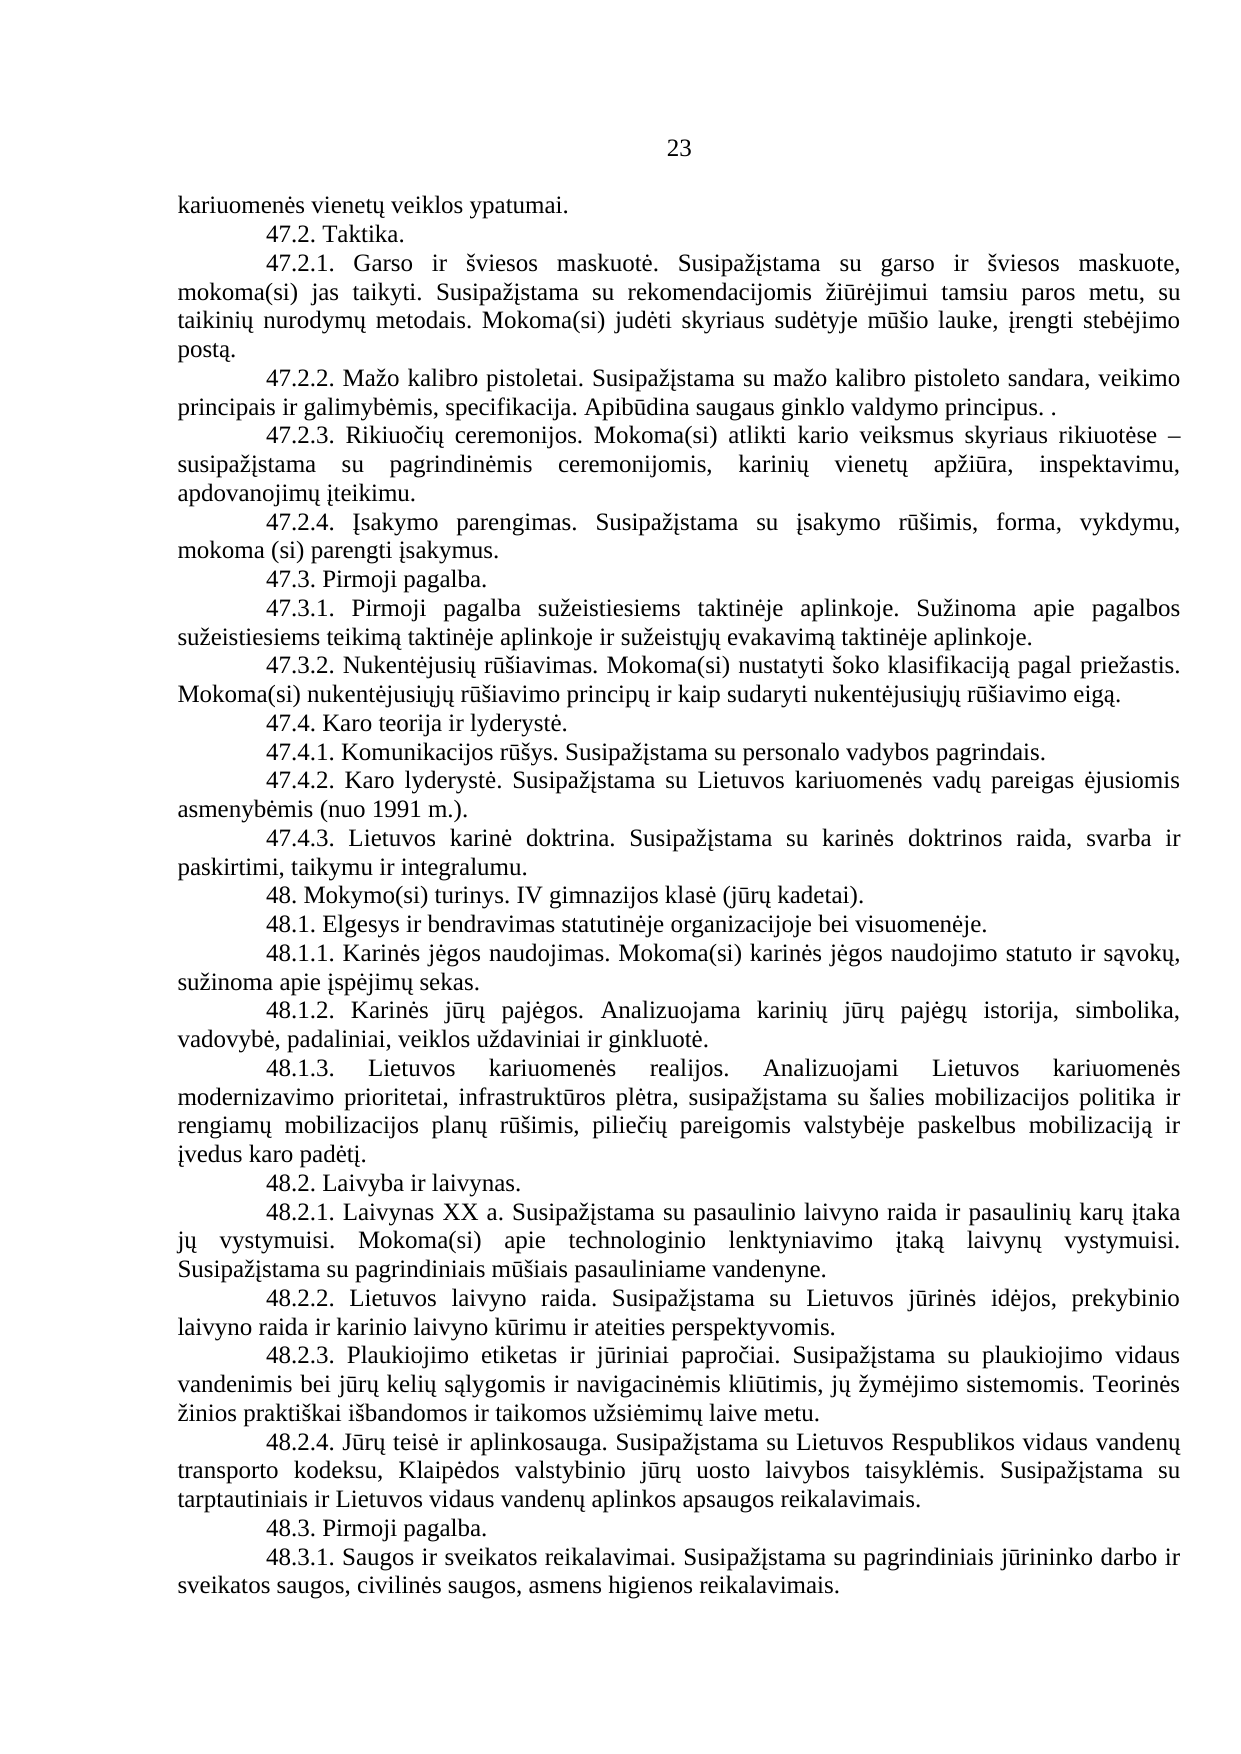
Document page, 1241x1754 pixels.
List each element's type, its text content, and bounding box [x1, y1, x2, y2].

text 48.1.2. Karinės jūrų pajėgos. Analizuojama karinių jūrų pajėgų istorija, simbolika, vadovybė, padaliniai, veiklos uždaviniai ir ginkluotė. [177, 995, 1181, 1053]
text 48.2.4. Jūrų teisė ir aplinkosauga. Susipažįstama su Lietuvos Respublikos vidaus vandenų transporto kodeksu, Klaipėdos valstybinio jūrų uosto laivybos taisyklėmis. Susipažįstama su tarptautiniais ir Lietuvos vidaus vandenų aplinkos apsaugos reikalavimais. [177, 1427, 1181, 1513]
text 47.4. Karo teorija ir lyderystė. [177, 708, 1181, 737]
text 48.2. Laivyba ir laivynas. [177, 1168, 1181, 1197]
text 48. Mokymo(si) turinys. IV gimnazijos klasė (jūrų kadetai). [177, 880, 1181, 909]
text kariuomenės vienetų veiklos ypatumai. [177, 190, 1181, 219]
text 48.3.1. Saugos ir sveikatos reikalavimai. Susipažįstama su pagrindiniais jūrininko darbo ir sveikatos saugos, civilinės saugos, asmens higienos reikalavimais. [177, 1542, 1181, 1599]
text 47.4.2. Karo lyderystė. Susipažįstama su Lietuvos kariuomenės vadų pareigas ėjusiomis asmenybėmis (nuo 1991 m.). [177, 765, 1181, 823]
text 48.3. Pirmoji pagalba. [177, 1513, 1181, 1542]
text 47.2.3. Rikiuočių ceremonijos. Mokoma(si) atlikti kario veiksmus skyriaus rikiuotėse – susipažįstama su pagrindinėmis ceremonijomis, karinių vienetų apžiūra, inspektavimu, apdovanojimų įteikimu. [177, 420, 1181, 507]
text 47.4.1. Komunikacijos rūšys. Susipažįstama su personalo vadybos pagrindais. [177, 737, 1181, 765]
text 47.2.4. Įsakymo parengimas. Susipažįstama su įsakymo rūšimis, forma, vykdymu, mokoma (si) parengti įsakymus. [177, 507, 1181, 564]
text 47.2. Taktika. [177, 219, 1181, 248]
text 48.1. Elgesys ir bendravimas statutinėje organizacijoje bei visuomenėje. [177, 909, 1181, 938]
text 48.1.3. Lietuvos kariuomenės realijos. Analizuojami Lietuvos kariuomenės modernizavimo prioritetai, infrastruktūros plėtra, susipažįstama su šalies mobilizacijos politika ir rengiamų mobilizacijos planų rūšimis, piliečių pareigomis valstybėje paskelbus mobilizaciją ir įvedus karo padėtį. [177, 1053, 1181, 1168]
text 47.3. Pirmoji pagalba. [177, 564, 1181, 593]
text 48.1.1. Karinės jėgos naudojimas. Mokoma(si) karinės jėgos naudojimo statuto ir sąvokų, sužinoma apie įspėjimų sekas. [177, 938, 1181, 995]
text 48.2.3. Plaukiojimo etiketas ir jūriniai papročiai. Susipažįstama su plaukiojimo vidaus vandenimis bei jūrų kelių sąlygomis ir navigacinėmis kliūtimis, jų žymėjimo sistemomis. Teorinės žinios praktiškai išbandomos ir taikomos užsiėmimų laive metu. [177, 1340, 1181, 1427]
text 47.4.3. Lietuvos karinė doktrina. Susipažįstama su karinės doktrinos raida, svarba ir paskirtimi, taikymu ir integralumu. [177, 823, 1181, 880]
text 47.2.1. Garso ir šviesos maskuotė. Susipažįstama su garso ir šviesos maskuote, mokoma(si) jas taikyti. Susipažįstama su rekomendacijomis žiūrėjimui tamsiu paros metu, su taikinių nurodymų metodais. Mokoma(si) judėti skyriaus sudėtyje mūšio lauke, įrengti stebėjimo postą. [177, 248, 1181, 363]
text 47.2.2. Mažo kalibro pistoletai. Susipažįstama su mažo kalibro pistoleto sandara, veikimo principais ir galimybėmis, specifikacija. Apibūdina saugaus ginklo valdymo principus. . [177, 363, 1181, 420]
text 47.3.2. Nukentėjusių rūšiavimas. Mokoma(si) nustatyti šoko klasifikaciją pagal priežastis. Mokoma(si) nukentėjusiųjų rūšiavimo principų ir kaip sudaryti nukentėjusiųjų rūšiavimo eigą. [177, 650, 1181, 708]
text 48.2.2. Lietuvos laivyno raida. Susipažįstama su Lietuvos jūrinės idėjos, prekybinio laivyno raida ir karinio laivyno kūrimu ir ateities perspektyvomis. [177, 1283, 1181, 1340]
text 47.3.1. Pirmoji pagalba sužeistiesiems taktinėje aplinkoje. Sužinoma apie pagalbos sužeistiesiems teikimą taktinėje aplinkoje ir sužeistųjų evakavimą taktinėje aplinkoje. [177, 593, 1181, 650]
text 48.2.1. Laivynas XX a. Susipažįstama su pasaulinio laivyno raida ir pasaulinių karų įtaka jų vystymuisi. Mokoma(si) apie technologinio lenktyniavimo įtaką laivynų vystymuisi. Susipažįstama su pagrindiniais mūšiais pasauliniame vandenyne. [177, 1197, 1181, 1283]
